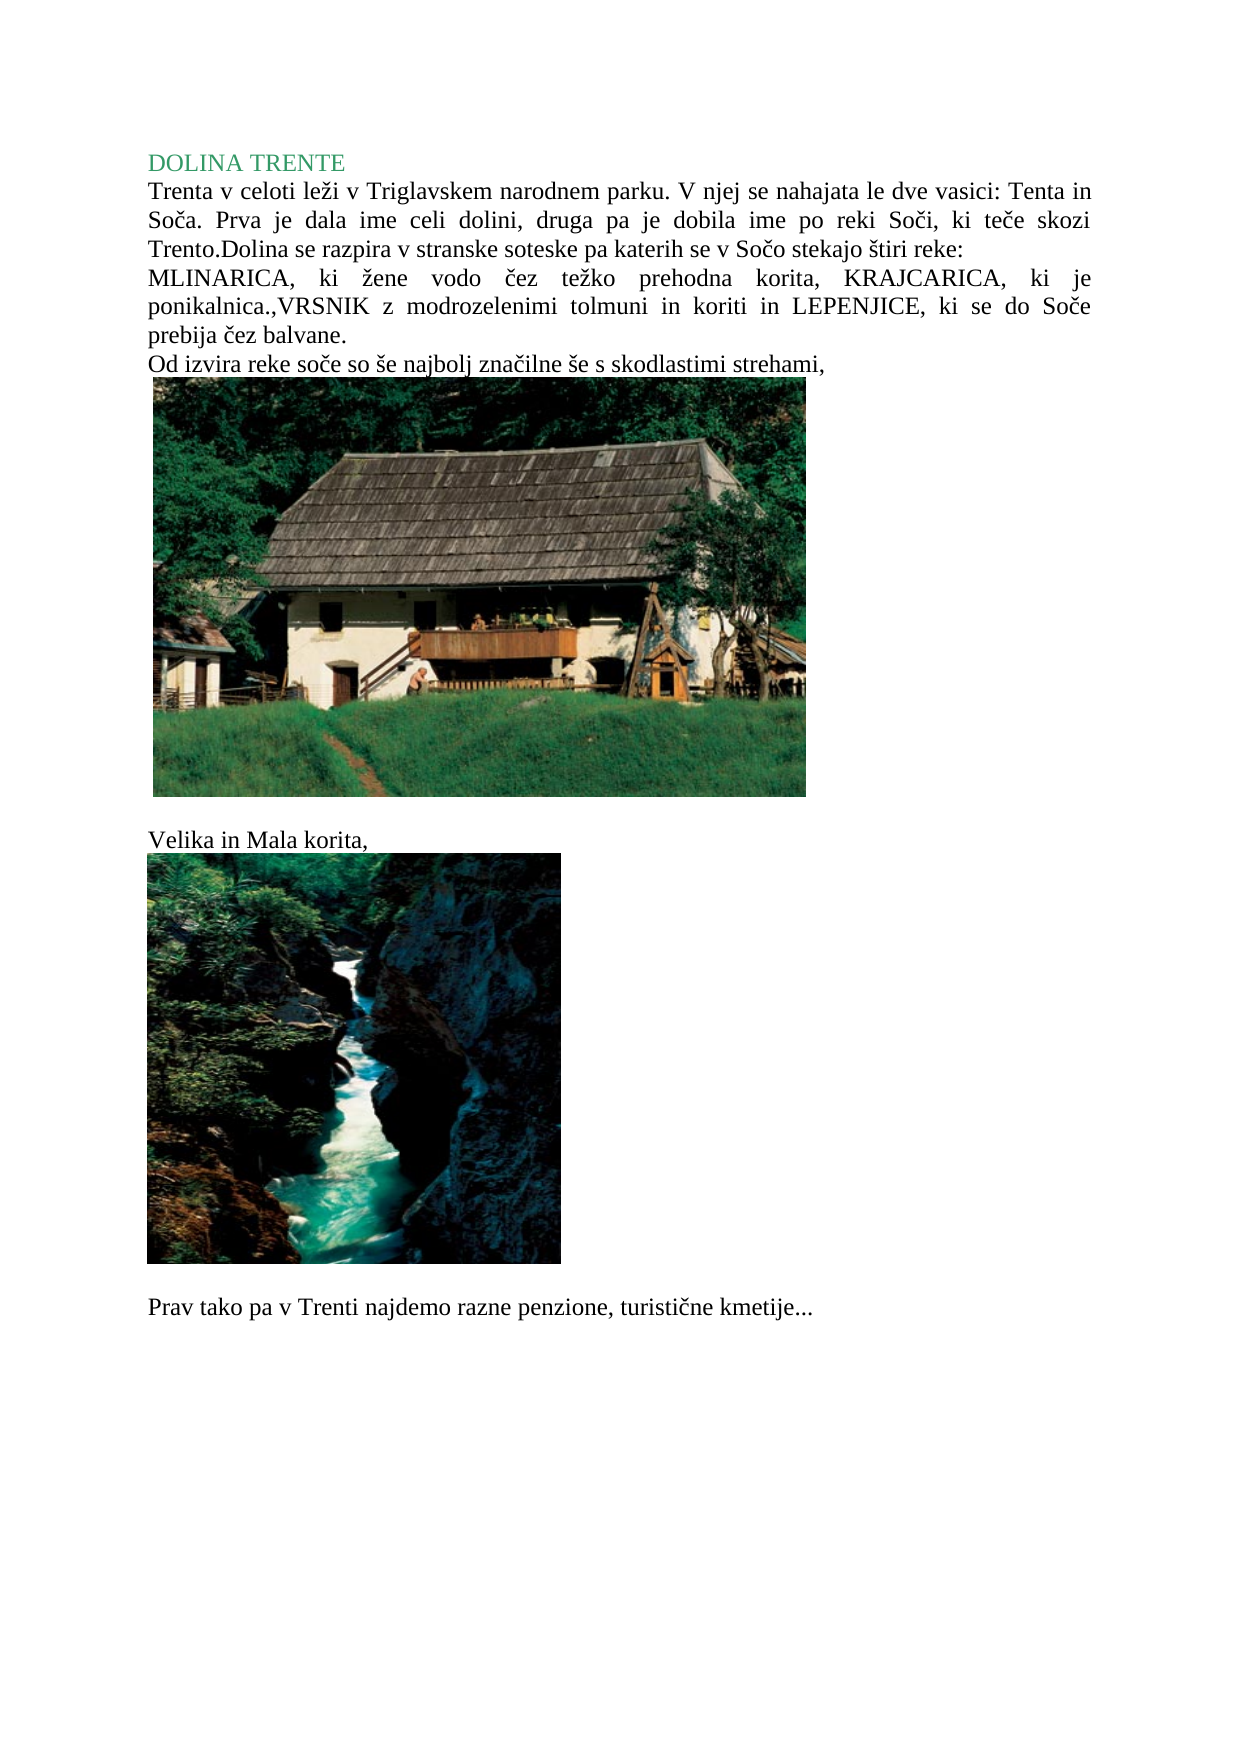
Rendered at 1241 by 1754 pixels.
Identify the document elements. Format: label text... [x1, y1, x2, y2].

text Prav tako pa v Trenti najdemo razne penzione, turistične kmetije... [148, 1292, 1093, 1321]
text DOLINA TRENTE [148, 148, 1093, 176]
picture [147, 853, 561, 1264]
text Od izvira reke soče so še najbolj značilne še s skodlastimi strehami, [148, 349, 1093, 378]
text MLINARICA, ki žene vodo čez težko prehodna korita, KRAJCARICA, ki je ponikalnica.,VRSNIK z modrozelenimi tolmuni in koriti in LEPENJICE, ki se do Soče prebija čez balvane. [148, 263, 1093, 349]
picture [153, 377, 806, 797]
text Velika in Mala korita, [148, 825, 1093, 854]
text Trenta v celoti leži v Triglavskem narodnem parku. V njej se nahajata le dve vasici: Tenta in Soča. Prva je dala ime celi dolini, druga pa je dobila ime po reki Soči, ki teče skozi Trento.Dolina se razpira v stranske soteske pa katerih se v Sočo stekajo štiri reke: [148, 176, 1093, 263]
